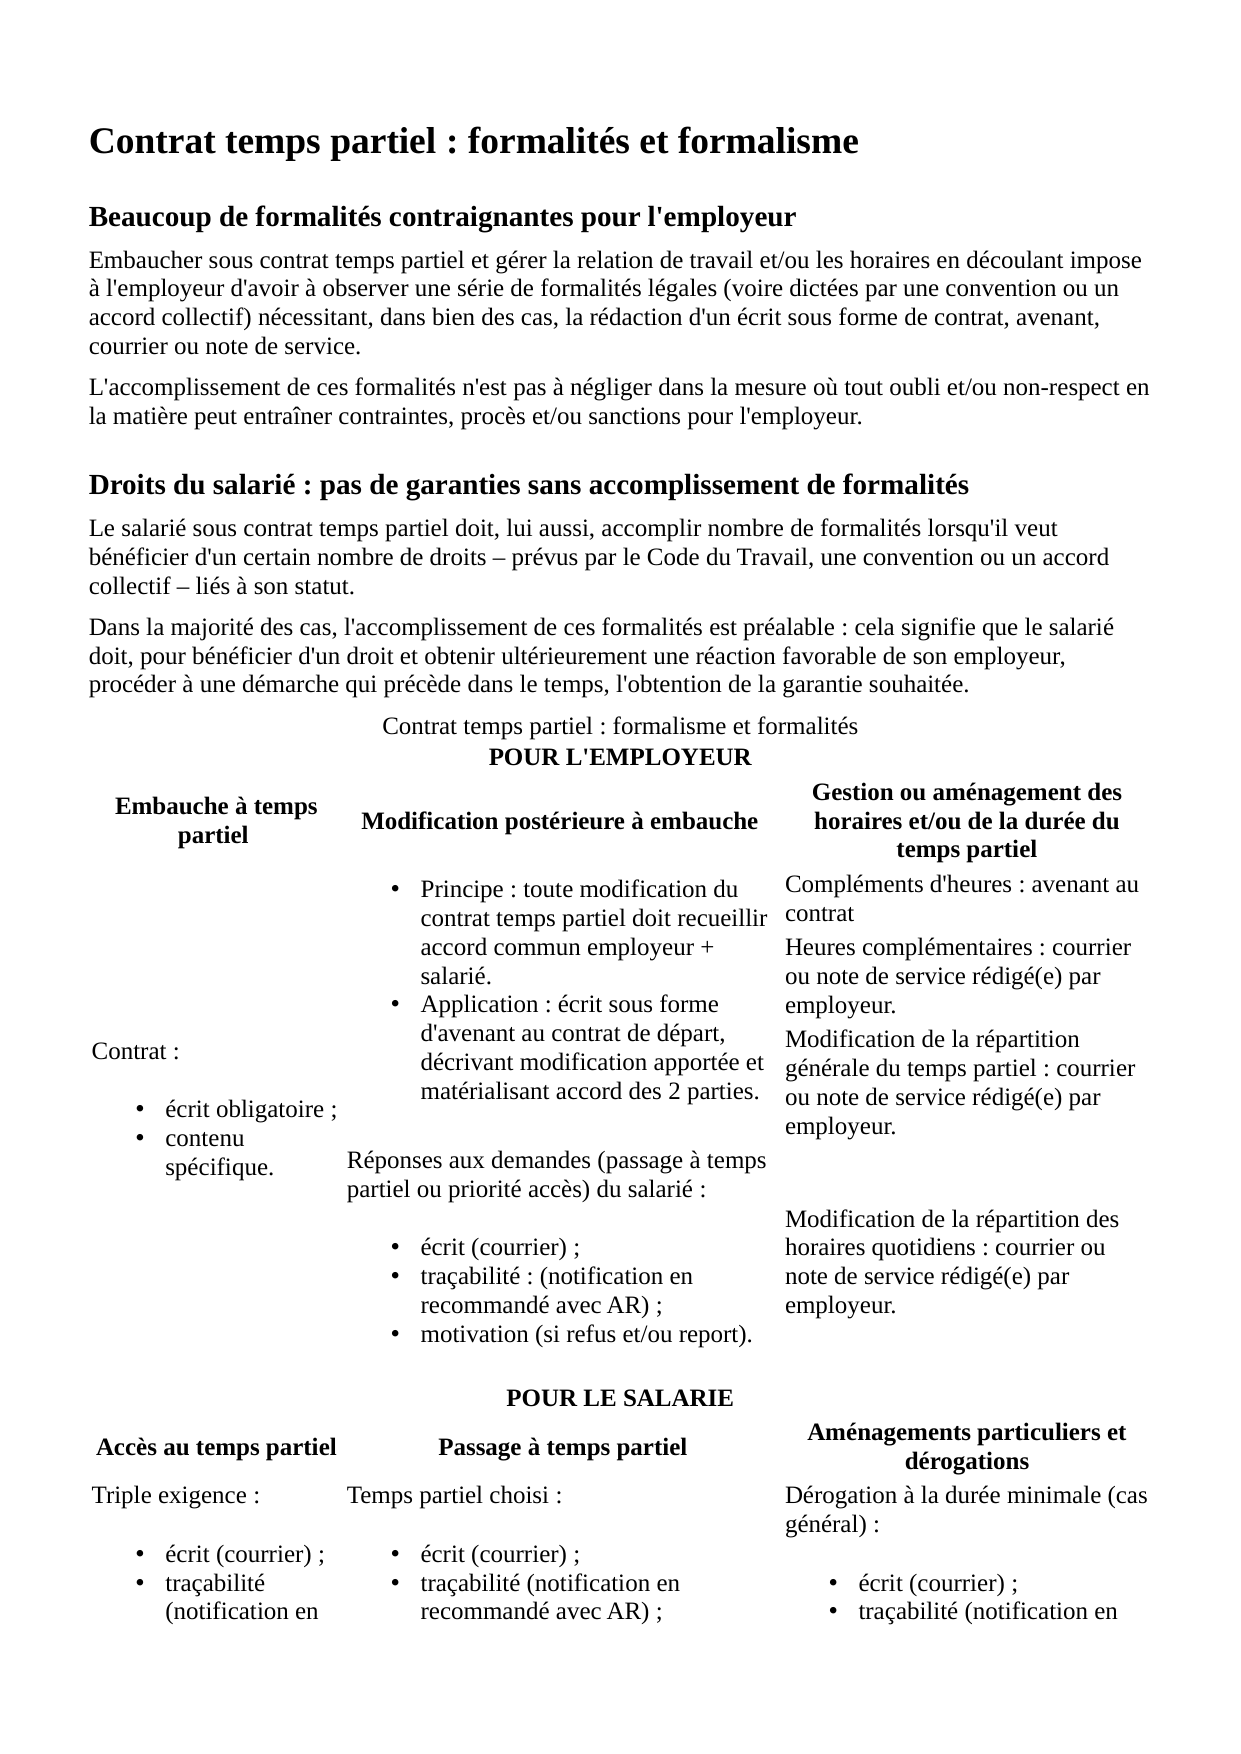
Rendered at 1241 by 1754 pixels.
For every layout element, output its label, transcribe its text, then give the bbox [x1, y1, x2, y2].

table_cell Aménagements particuliers et dérogations [782, 1414, 1152, 1478]
text L'accomplissement de ces formalités n'est pas à négliger dans la mesure où tout oubli et/ou non-respect en la matière peut entraîner contraintes, procès et/ou sanctions pour l'employeur. [88, 372, 1152, 430]
table_cell Accès au temps partiel [89, 1414, 344, 1478]
table_cell Gestion ou aménagement des horaires et/ou de la durée du temps partiel [782, 774, 1152, 866]
text Embaucher sous contrat temps partiel et gérer la relation de travail et/ou les horaires en découlant impose à l'employeur d'avoir à observer une série de formalités légales (voire dictées par une convention ou un accord collectif) nécessitant, dans bien des cas, la rédaction d'un écrit sous forme de contrat, avenant, courrier ou note de service. [88, 245, 1152, 360]
text Dans la majorité des cas, l'accomplissement de ces formalités est préalable : cela signifie que le salarié doit, pour bénéficier d'un droit et obtenir ultérieurement une réaction favorable de son employeur, procéder à une démarche qui précède dans le temps, l'obtention de la garantie souhaitée. [88, 612, 1152, 698]
table_header POUR L'EMPLOYEUR [89, 740, 1152, 774]
table_cell Heures complémentaires : courrier ou note de service rédigé(e) par employeur. [782, 930, 1152, 1022]
subtitle Contrat temps partiel : formalités et formalisme [88, 118, 1152, 161]
table_cell Triple exigence : écrit (courrier) ; traçabilité (notification en [89, 1478, 344, 1628]
table_cell Modification de la répartition générale du temps partiel : courrier ou note de service rédigé(e) par employeur. [782, 1022, 1152, 1142]
table_cell Embauche à temps partiel [89, 774, 344, 866]
table_cell Principe : toute modification du contrat temps partiel doit recueillir accord commun employeur + salarié. Application : écrit sous forme d'avenant au contrat de départ, décrivant modification apportée et matérialisant accord des 2 parties. [344, 866, 782, 1142]
table_cell Contrat : écrit obligatoire ; contenu spécifique. [89, 866, 344, 1380]
table_cell Dérogation à la durée minimale (cas général) : écrit (courrier) ; traçabilité (notification en [782, 1478, 1152, 1628]
text Le salarié sous contrat temps partiel doit, lui aussi, accomplir nombre de formalités lorsqu'il veut bénéficier d'un certain nombre de droits – prévus par le Code du Travail, une convention ou un accord collectif – liés à son statut. [88, 513, 1152, 599]
table_cell Passage à temps partiel [344, 1414, 782, 1478]
table_cell POUR LE SALARIE [89, 1380, 1152, 1414]
table_cell Temps partiel choisi : écrit (courrier) ; traçabilité (notification en recommandé avec AR) ; explication(s). [344, 1478, 782, 1628]
text Contrat temps partiel : formalisme et formalités [88, 711, 1152, 739]
table_cell Réponses aux demandes (passage à temps partiel ou priorité accès) du salarié : écrit (courrier) ; traçabilité : (notification en recommandé avec AR) ; motivation (si refus et/ou report). [344, 1143, 782, 1380]
subtitle Beaucoup de formalités contraignantes pour l'employeur [88, 199, 1152, 232]
table_cell Modification postérieure à embauche [344, 774, 782, 866]
subtitle Droits du salarié : pas de garanties sans accomplissement de formalités [88, 467, 1152, 501]
table_cell Modification de la répartition des horaires quotidiens : courrier ou note de service rédigé(e) par employeur. [782, 1143, 1152, 1380]
table_cell Compléments d'heures : avenant au contrat [782, 866, 1152, 929]
